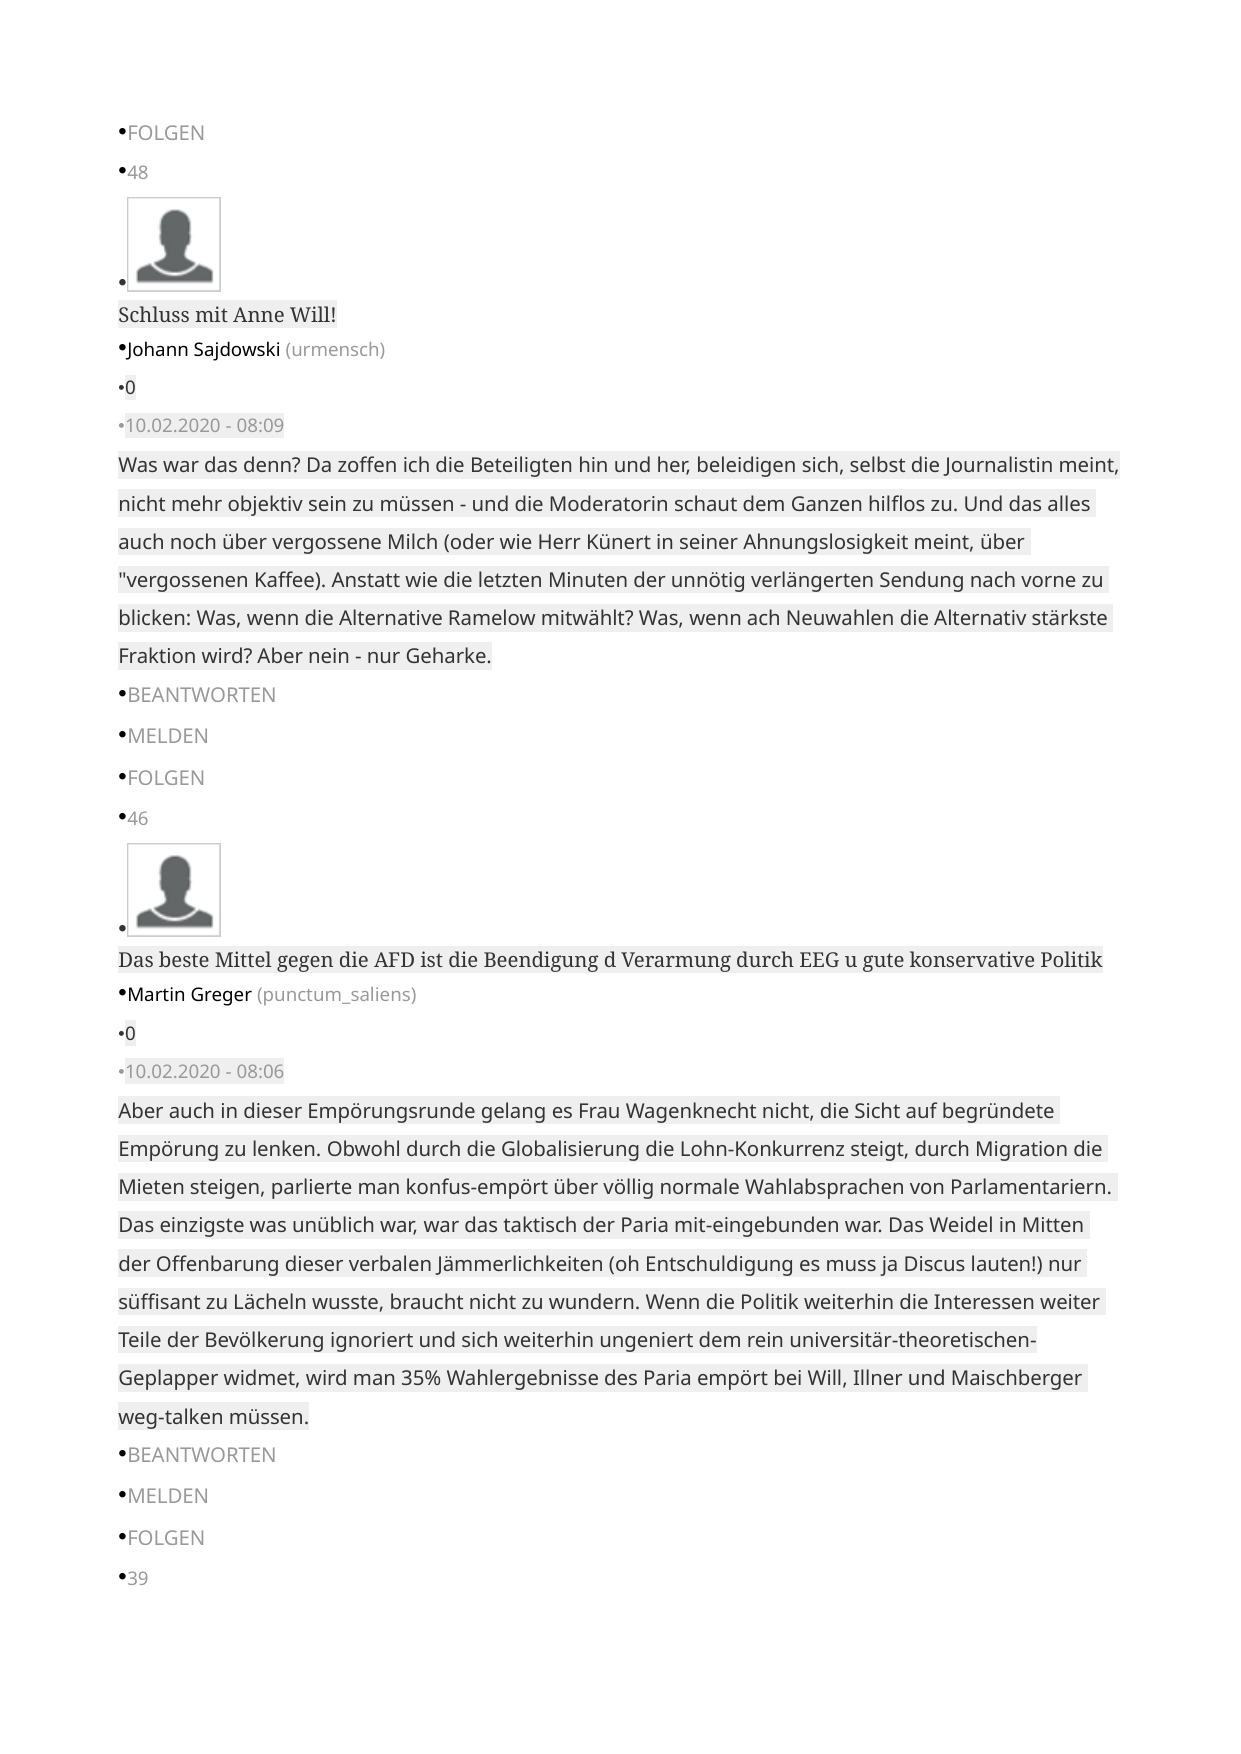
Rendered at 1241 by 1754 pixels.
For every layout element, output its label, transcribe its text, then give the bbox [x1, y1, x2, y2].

list FOLGEN [118, 1524, 1122, 1551]
list Johann Sajdowski (urmensch) [118, 336, 1122, 362]
list Martin Greger (punctum_saliens) [118, 982, 1122, 1007]
picture [127, 843, 221, 937]
picture [127, 197, 221, 292]
list 10.02.2020 - 08:06 [118, 1058, 1122, 1084]
list MELDEN [118, 722, 1122, 750]
list BEANTWORTEN [118, 680, 1122, 708]
list 10.02.2020 - 08:09 [118, 413, 1122, 438]
list Aber auch in dieser Empörungsrunde gelang es Frau Wagenknecht nicht, die Sicht auf begründete Empörung zu lenken. Obwohl durch die Globalisierung die Lohn-Konkurrenz steigt, durch Migration die Mieten steigen, parlierte man konfus-empört über völlig normale Wahlabsprachen von Parlamentariern. Das einzigste was unüblich war, war das taktisch der Paria mit-eingebunden war. Das Weidel in Mitten der Offenbarung dieser verbalen Jämmerlichkeiten (oh Entschuldigung es muss ja Discus lauten!) nur süffisant zu Lächeln wusste, braucht nicht zu wundern. Wenn die Politik weiterhin die Interessen weiter Teile der Bevölkerung ignoriert und sich weiterhin ungeniert dem rein universitär-theoretischen-Geplapper widmet, wird man 35% Wahlergebnisse des Paria empört bei Will, Illner und Maischberger weg-talken müssen. [118, 1096, 1122, 1430]
list FOLGEN [118, 763, 1122, 791]
list Das beste Mittel gegen die AFD ist die Beendigung d Verarmung durch EEG u gute konservative Politik [118, 946, 1122, 973]
list MELDEN [118, 1482, 1122, 1510]
list 48 [118, 160, 1122, 185]
list 0 [118, 1020, 1122, 1046]
list 39 [118, 1565, 1122, 1591]
list FOLGEN [118, 118, 1122, 146]
list 0 [118, 374, 1122, 400]
list BEANTWORTEN [118, 1441, 1122, 1468]
list Schluss mit Anne Will! [118, 300, 1122, 328]
list 46 [118, 805, 1122, 831]
list Was war das denn? Da zoffen ich die Beteiligten hin und her, beleidigen sich, selbst die Journalistin meint, nicht mehr objektiv sein zu müssen - und die Moderatorin schaut dem Ganzen hilflos zu. Und das alles auch noch über vergossene Milch (oder wie Herr Künert in seiner Ahnungslosigkeit meint, über "vergossenen Kaffee). Anstatt wie die letzten Minuten der unnötig verlängerten Sendung nach vorne zu blicken: Was, wenn die Alternative Ramelow mitwählt? Was, wenn ach Neuwahlen die Alternativ stärkste Fraktion wird? Aber nein - nur Geharke. [118, 451, 1122, 670]
